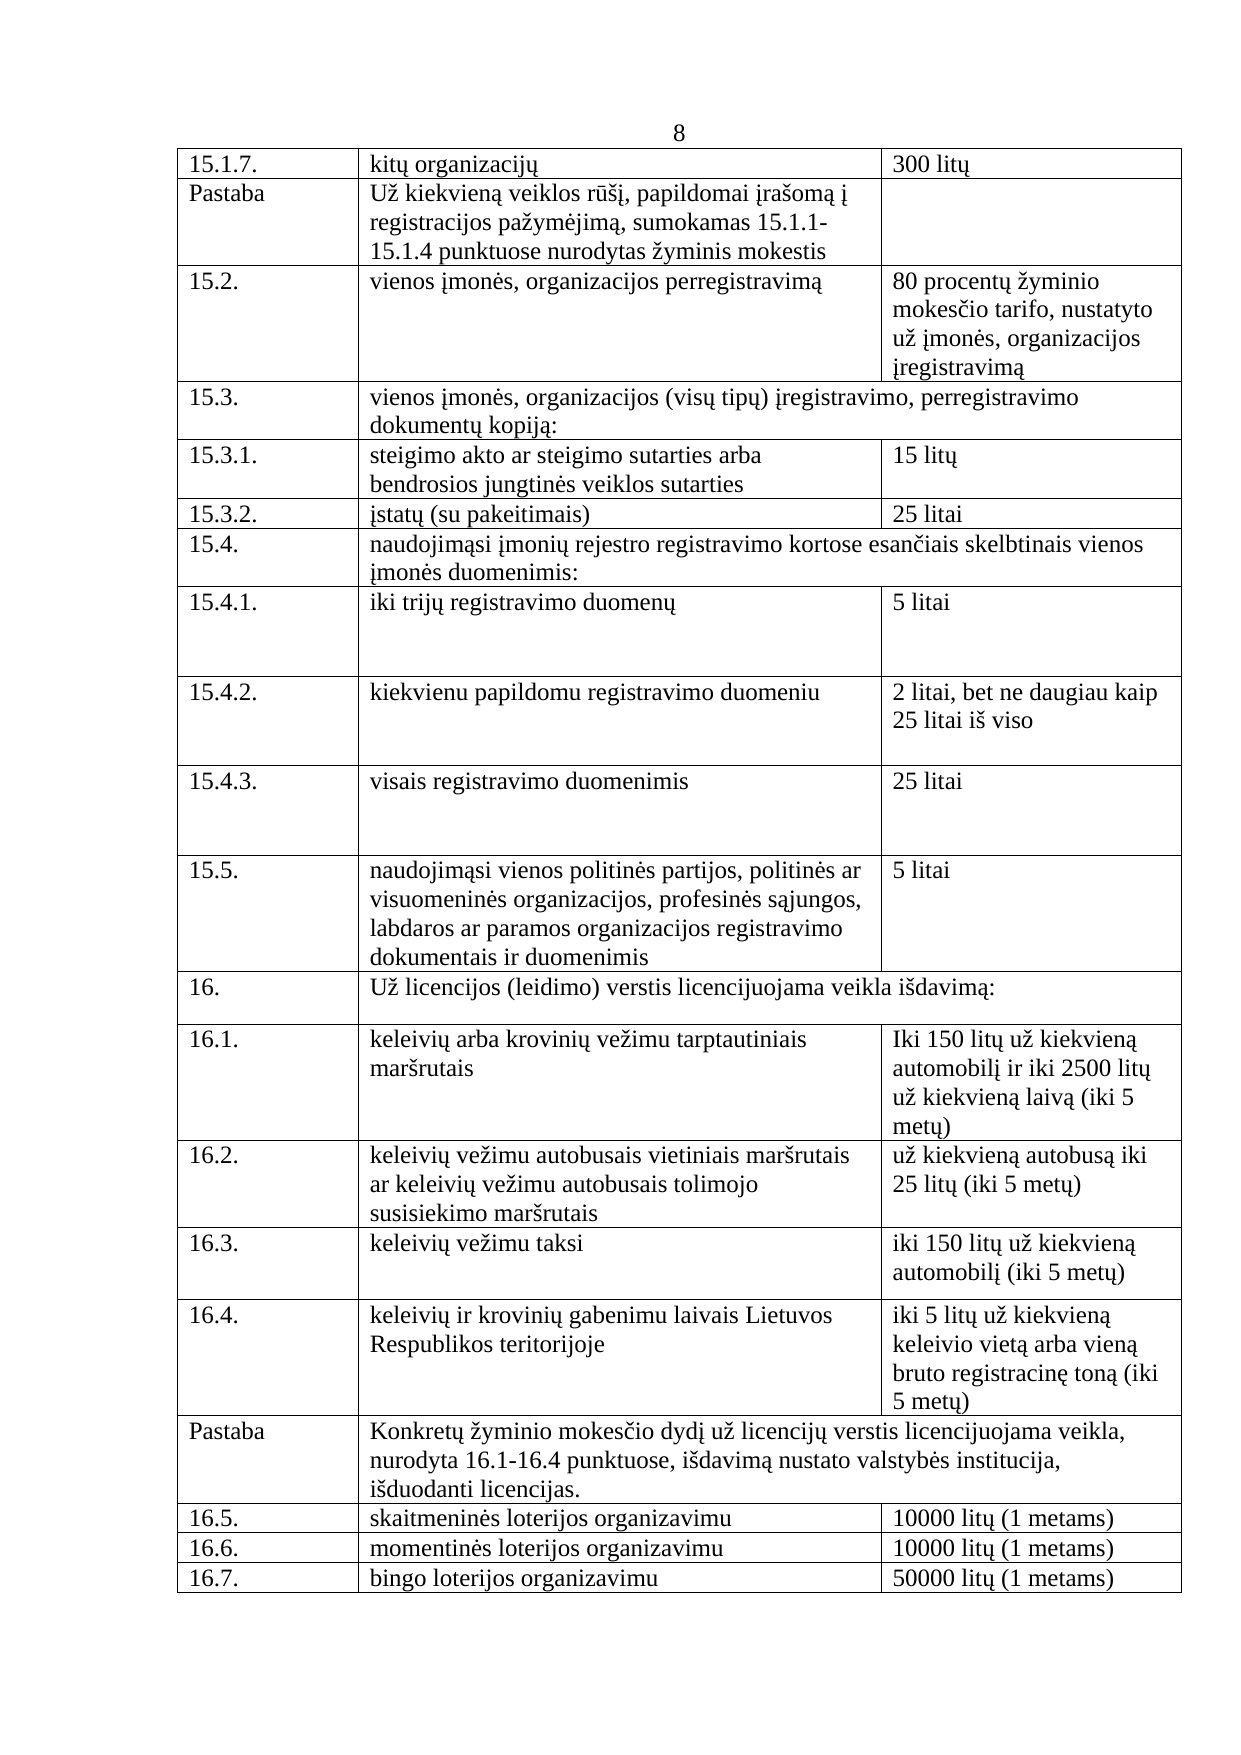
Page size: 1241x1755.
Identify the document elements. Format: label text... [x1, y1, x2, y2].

table_cell visais registravimo duomenimis [359, 766, 881, 854]
table_cell 15.2. [178, 266, 358, 381]
table_cell įstatų (su pakeitimais) [359, 499, 881, 528]
table_cell 16.4. [178, 1300, 358, 1415]
table_cell 5 litai [882, 587, 1181, 676]
table_cell Pastaba [178, 1416, 358, 1502]
table_cell keleivių ir krovinių gabenimu laivais Lietuvos Respublikos teritorijoje [359, 1300, 881, 1415]
table_cell naudojimąsi įmonių rejestro registravimo kortose esančiais skelbtinais vienos įmonės duomenimis: [359, 529, 1181, 586]
table_cell 15.4.3. [178, 766, 358, 854]
table_cell 15.4.1. [178, 587, 358, 676]
table_cell momentinės loterijos organizavimu [359, 1533, 881, 1562]
table_cell 16.7. [178, 1563, 358, 1592]
table_cell 80 procentų žyminio mokesčio tarifo, nustatyto už įmonės, organizacijos įregistravimą [882, 266, 1181, 381]
table_cell 16.2. [178, 1141, 358, 1227]
table_cell 25 litai [882, 499, 1181, 528]
table_cell Pastaba [178, 179, 358, 265]
table_cell 15.3. [178, 382, 358, 439]
table_cell už kiekvieną autobusą iki 25 litų (iki 5 metų) [882, 1141, 1181, 1227]
table_cell vienos įmonės, organizacijos perregistravimą [359, 266, 881, 381]
table_cell 2 litai, bet ne daugiau kaip 25 litai iš viso [882, 677, 1181, 765]
table_cell vienos įmonės, organizacijos (visų tipų) įregistravimo, perregistravimo dokumentų kopiją: [359, 382, 1181, 439]
table_cell 25 litai [882, 766, 1181, 854]
table_cell iki 150 litų už kiekvieną automobilį (iki 5 metų) [882, 1228, 1181, 1299]
table_cell Už kiekvieną veiklos rūšį, papildomai įrašomą į registracijos pažymėjimą, sumokamas 15.1.1-15.1.4 punktuose nurodytas žyminis mokestis [359, 179, 881, 265]
table_cell 5 litai [882, 856, 1181, 971]
table_cell 15.3.2. [178, 499, 358, 528]
table_cell 10000 litų (1 metams) [882, 1504, 1181, 1532]
table_cell 16.6. [178, 1533, 358, 1562]
table_cell 16.1. [178, 1025, 358, 1139]
table_cell iki trijų registravimo duomenų [359, 587, 881, 676]
table_cell keleivių arba krovinių vežimu tarptautiniais maršrutais [359, 1025, 881, 1139]
table_cell bingo loterijos organizavimu [359, 1563, 881, 1592]
table_cell steigimo akto ar steigimo sutarties arba bendrosios jungtinės veiklos sutarties [359, 440, 881, 498]
table_cell 15.3.1. [178, 440, 358, 498]
table_cell 15.1.7. [178, 149, 358, 177]
table_cell 15 litų [882, 440, 1181, 498]
table_cell Iki 150 litų už kiekvieną automobilį ir iki 2500 litų už kiekvieną laivą (iki 5 metų) [882, 1025, 1181, 1139]
table_cell kiekvienu papildomu registravimo duomeniu [359, 677, 881, 765]
table_cell skaitmeninės loterijos organizavimu [359, 1504, 881, 1532]
table_cell 300 litų [882, 149, 1181, 177]
table_cell 50000 litų (1 metams) [882, 1563, 1181, 1592]
table_cell 16.3. [178, 1228, 358, 1299]
table_cell 15.5. [178, 856, 358, 971]
table_cell [882, 179, 1181, 265]
table_cell 16.5. [178, 1504, 358, 1532]
table_cell keleivių vežimu taksi [359, 1228, 881, 1299]
table_cell 15.4. [178, 529, 358, 586]
table_cell Konkretų žyminio mokesčio dydį už licencijų verstis licencijuojama veikla, nurodyta 16.1-16.4 punktuose, išdavimą nustato valstybės institucija, išduodanti licencijas. [359, 1416, 1181, 1502]
table_cell kitų organizacijų [359, 149, 881, 177]
table_cell keleivių vežimu autobusais vietiniais maršrutais ar keleivių vežimu autobusais tolimojo susisiekimo maršrutais [359, 1141, 881, 1227]
table_cell iki 5 litų už kiekvieną keleivio vietą arba vieną bruto registracinę toną (iki 5 metų) [882, 1300, 1181, 1415]
table_cell 10000 litų (1 metams) [882, 1533, 1181, 1562]
table_cell 15.4.2. [178, 677, 358, 765]
table_cell Už licencijos (leidimo) verstis licencijuojama veikla išdavimą: [359, 972, 1181, 1023]
table_cell 16. [178, 972, 358, 1023]
table_cell naudojimąsi vienos politinės partijos, politinės ar visuomeninės organizacijos, profesinės sąjungos, labdaros ar paramos organizacijos registravimo dokumentais ir duomenimis [359, 856, 881, 971]
